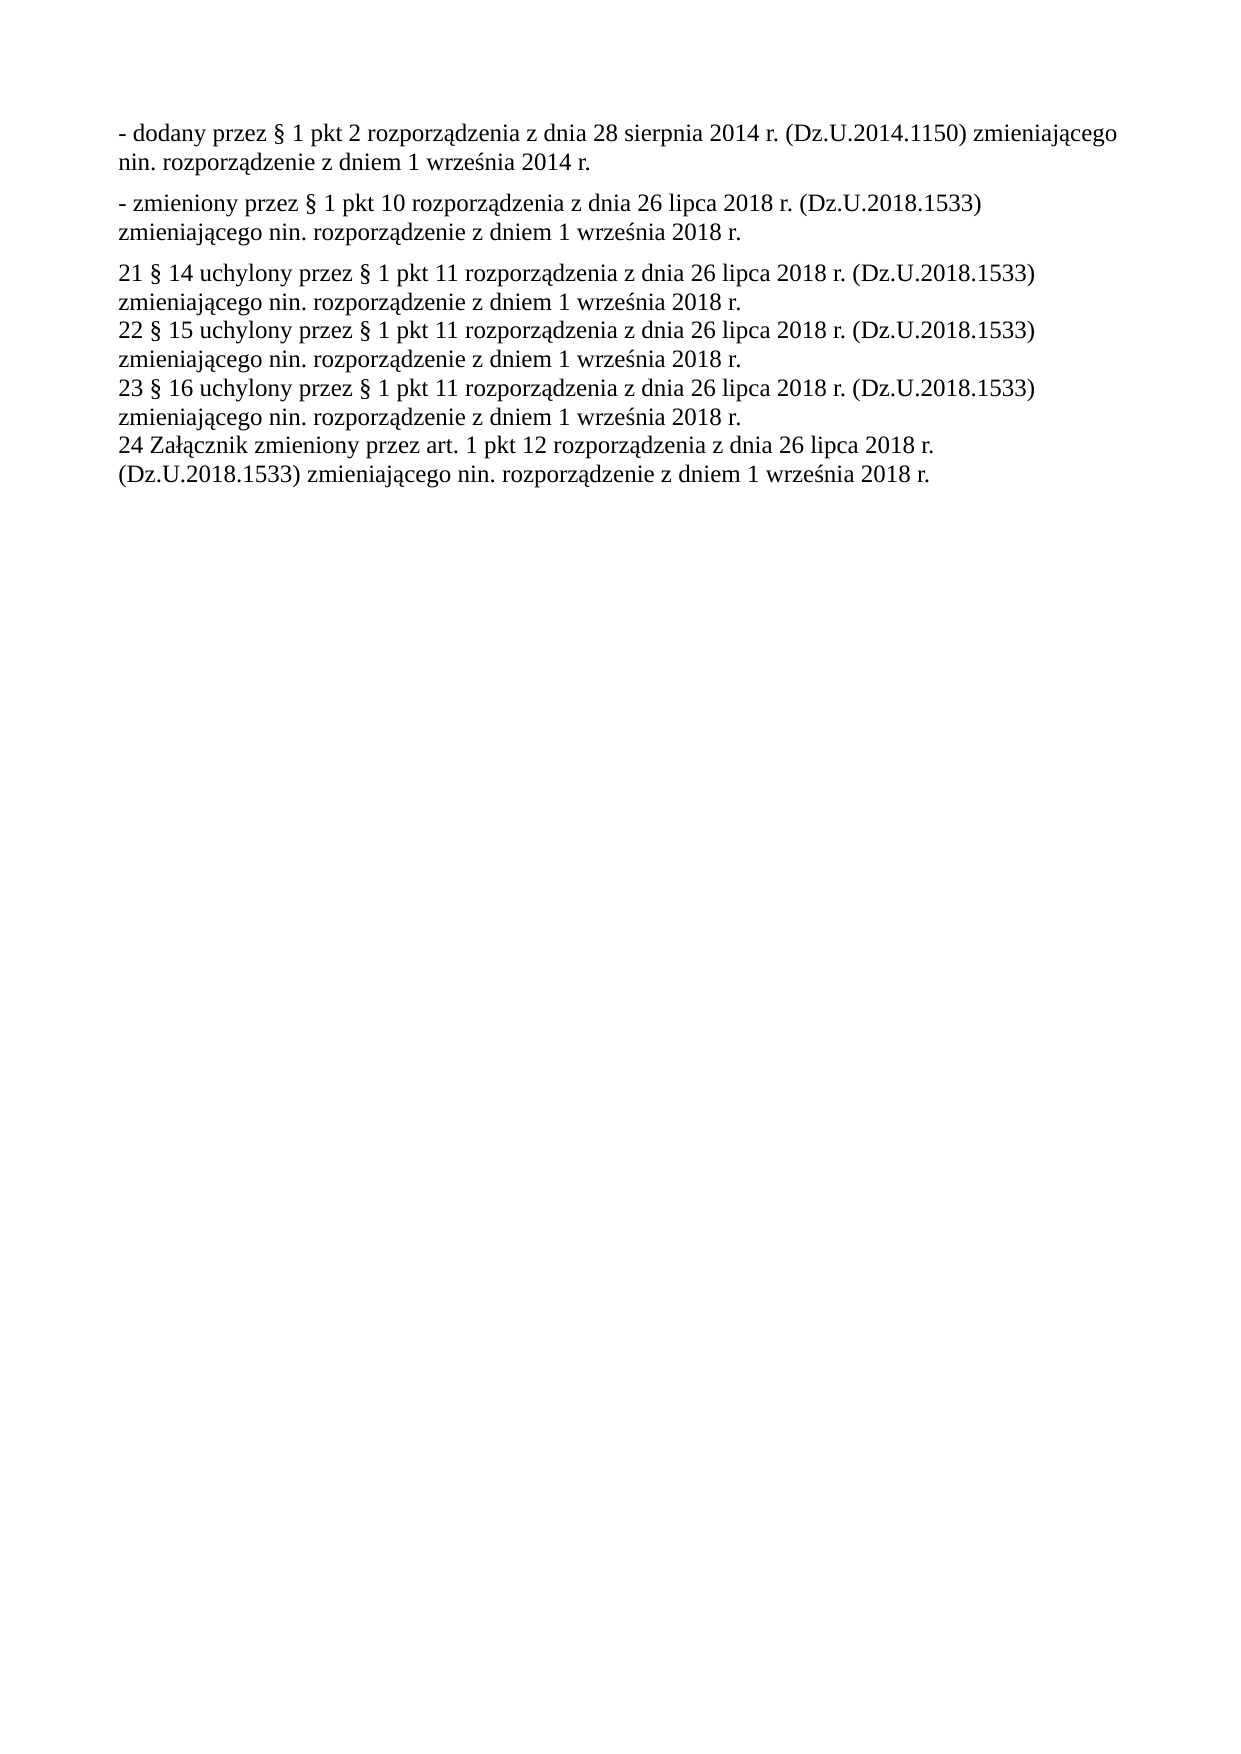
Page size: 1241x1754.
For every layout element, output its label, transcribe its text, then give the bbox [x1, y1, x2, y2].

text 24 Załącznik zmieniony przez art. 1 pkt 12 rozporządzenia z dnia 26 lipca 2018 r. (Dz.U.2018.1533) zmieniającego nin. rozporządzenie z dniem 1 września 2018 r. [118, 431, 1122, 488]
text 23 § 16 uchylony przez § 1 pkt 11 rozporządzenia z dnia 26 lipca 2018 r. (Dz.U.2018.1533) zmieniającego nin. rozporządzenie z dniem 1 września 2018 r. [118, 373, 1122, 431]
text - zmieniony przez § 1 pkt 10 rozporządzenia z dnia 26 lipca 2018 r. (Dz.U.2018.1533) zmieniającego nin. rozporządzenie z dniem 1 września 2018 r. [118, 188, 1122, 246]
text 21 § 14 uchylony przez § 1 pkt 11 rozporządzenia z dnia 26 lipca 2018 r. (Dz.U.2018.1533) zmieniającego nin. rozporządzenie z dniem 1 września 2018 r. [118, 258, 1122, 316]
text - dodany przez § 1 pkt 2 rozporządzenia z dnia 28 sierpnia 2014 r. (Dz.U.2014.1150) zmieniającego nin. rozporządzenie z dniem 1 września 2014 r. [118, 118, 1122, 176]
text 22 § 15 uchylony przez § 1 pkt 11 rozporządzenia z dnia 26 lipca 2018 r. (Dz.U.2018.1533) zmieniającego nin. rozporządzenie z dniem 1 września 2018 r. [118, 316, 1122, 373]
